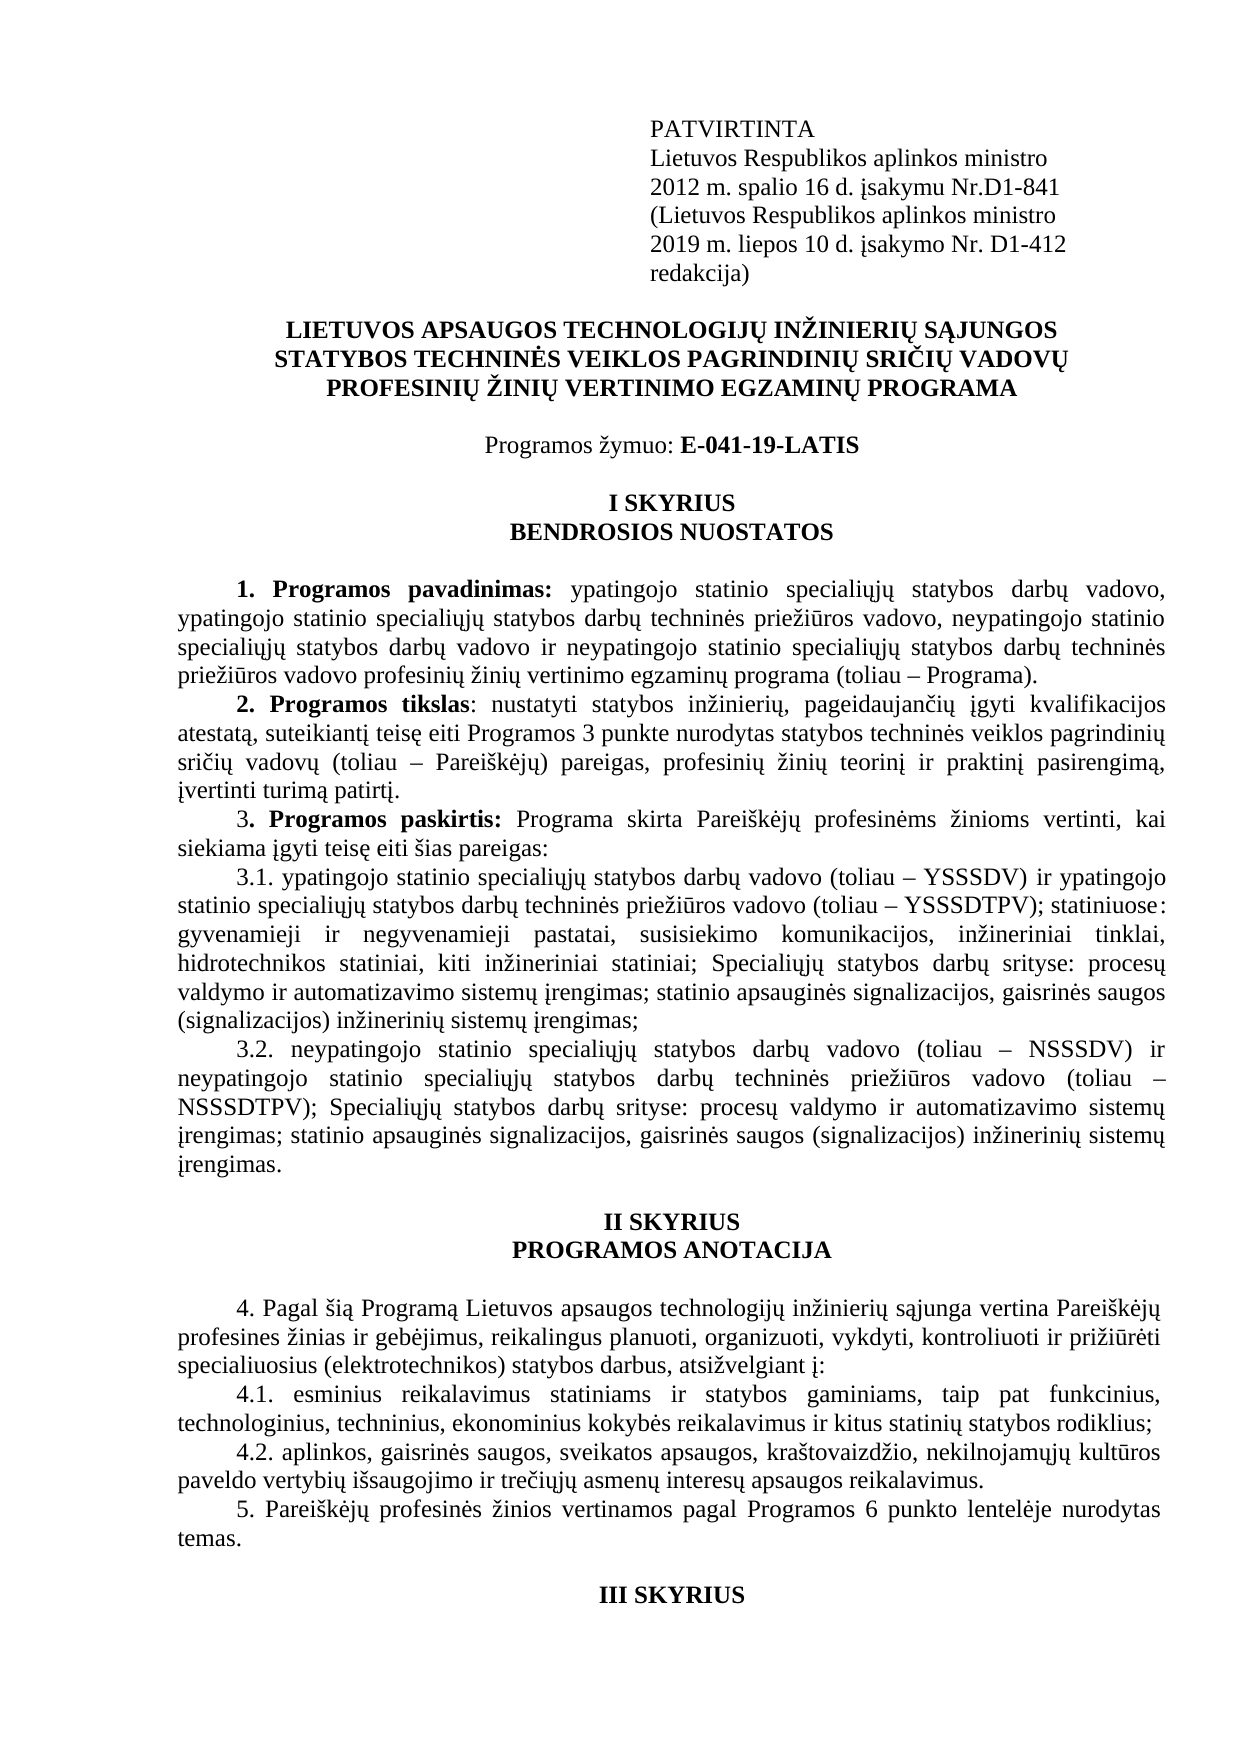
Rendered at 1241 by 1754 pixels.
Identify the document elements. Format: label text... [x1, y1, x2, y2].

text 1. Programos pavadinimas: ypatingojo statinio specialiųjų statybos darbų vadovo, ypatingojo statinio specialiųjų statybos darbų techninės priežiūros vadovo, neypatingojo statinio specialiųjų statybos darbų vadovo ir neypatingojo statinio specialiųjų statybos darbų techninės priežiūros vadovo profesinių žinių vertinimo egzaminų programa (toliau – Programa). [177, 574, 1166, 689]
text 3.2. neypatingojo statinio specialiųjų statybos darbų vadovo (toliau – NSSSDV) ir neypatingojo statinio specialiųjų statybos darbų techninės priežiūros vadovo (toliau – NSSSDTPV); Specialiųjų statybos darbų srityse: procesų valdymo ir automatizavimo sistemų įrengimas; statinio apsauginės signalizacijos, gaisrinės saugos (signalizacijos) inžinerinių sistemų įrengimas. [177, 1034, 1166, 1178]
text II SKYRIUS [177, 1207, 1166, 1236]
text 3.1. ypatingojo statinio specialiųjų statybos darbų vadovo (toliau – YSSSDV) ir ypatingojo statinio specialiųjų statybos darbų techninės priežiūros vadovo (toliau – YSSSDTPV); statiniuose: gyvenamieji ir negyvenamieji pastatai, susisiekimo komunikacijos, inžineriniai tinklai, hidrotechnikos statiniai, kiti inžineriniai statiniai; Specialiųjų statybos darbų srityse: procesų valdymo ir automatizavimo sistemų įrengimas; statinio apsauginės signalizacijos, gaisrinės saugos (signalizacijos) inžinerinių sistemų įrengimas; [177, 862, 1166, 1034]
text STATYBOS TECHNINĖS VEIKLOS PAGRINDINIŲ SRIČIŲ VADOVŲ [177, 344, 1166, 373]
text 4.2. aplinkos, gaisrinės saugos, sveikatos apsaugos, kraštovaizdžio, nekilnojamųjų kultūros paveldo vertybių išsaugojimo ir trečiųjų asmenų interesų apsaugos reikalavimus. [177, 1437, 1161, 1494]
text 2019 m. liepos 10 d. įsakymo Nr. D1-412 [177, 229, 1166, 258]
text 2. Programos tikslas: nustatyti statybos inžinierių, pageidaujančių įgyti kvalifikacijos atestatą, suteikiantį teisę eiti Programos 3 punkte nurodytas statybos techninės veiklos pagrindinių sričių vadovų (toliau – Pareiškėjų) pareigas, profesinių žinių teorinį ir praktinį pasirengimą, įvertinti turimą patirtį. [177, 689, 1166, 804]
text redakcija) [177, 258, 1166, 287]
text PROGRAMOS ANOTACIJA [177, 1236, 1166, 1264]
text 5. Pareiškėjų profesinės žinios vertinamos pagal Programos 6 punkto lentelėje nurodytas temas. [177, 1494, 1161, 1552]
text Lietuvos Respublikos aplinkos ministro [177, 143, 1166, 172]
text 3. Programos paskirtis: Programa skirta Pareiškėjų profesinėms žinioms vertinti, kai siekiama įgyti teisę eiti šias pareigas: [177, 804, 1166, 862]
text 4. Pagal šią Programą Lietuvos apsaugos technologijų inžinierių sąjunga vertina Pareiškėjų profesines žinias ir gebėjimus, reikalingus planuoti, organizuoti, vykdyti, kontroliuoti ir prižiūrėti specialiuosius (elektrotechnikos) statybos darbus, atsižvelgiant į: [177, 1293, 1161, 1379]
text PROFESINIŲ ŽINIŲ VERTINIMO EGZAMINŲ PROGRAMA [177, 373, 1166, 402]
text LIETUVOS APSAUGOS TECHNOLOGIJŲ INŽINIERIŲ SĄJUNGOS [177, 316, 1166, 344]
text BENDROSIOS NUOSTATOS [177, 517, 1166, 546]
text 2012 m. spalio 16 d. įsakymu Nr.D1-841 [177, 172, 1166, 201]
text (Lietuvos Respublikos aplinkos ministro [177, 201, 1166, 229]
text III SKYRIUS [177, 1581, 1166, 1609]
text Programos žymuo: E-041-19-LATIS [177, 431, 1166, 459]
text 4.1. esminius reikalavimus statiniams ir statybos gaminiams, taip pat funkcinius, technologinius, techninius, ekonominius kokybės reikalavimus ir kitus statinių statybos rodiklius; [177, 1379, 1161, 1437]
text I SKYRIUS [177, 488, 1166, 517]
text PATVIRTINTA [177, 114, 1166, 143]
